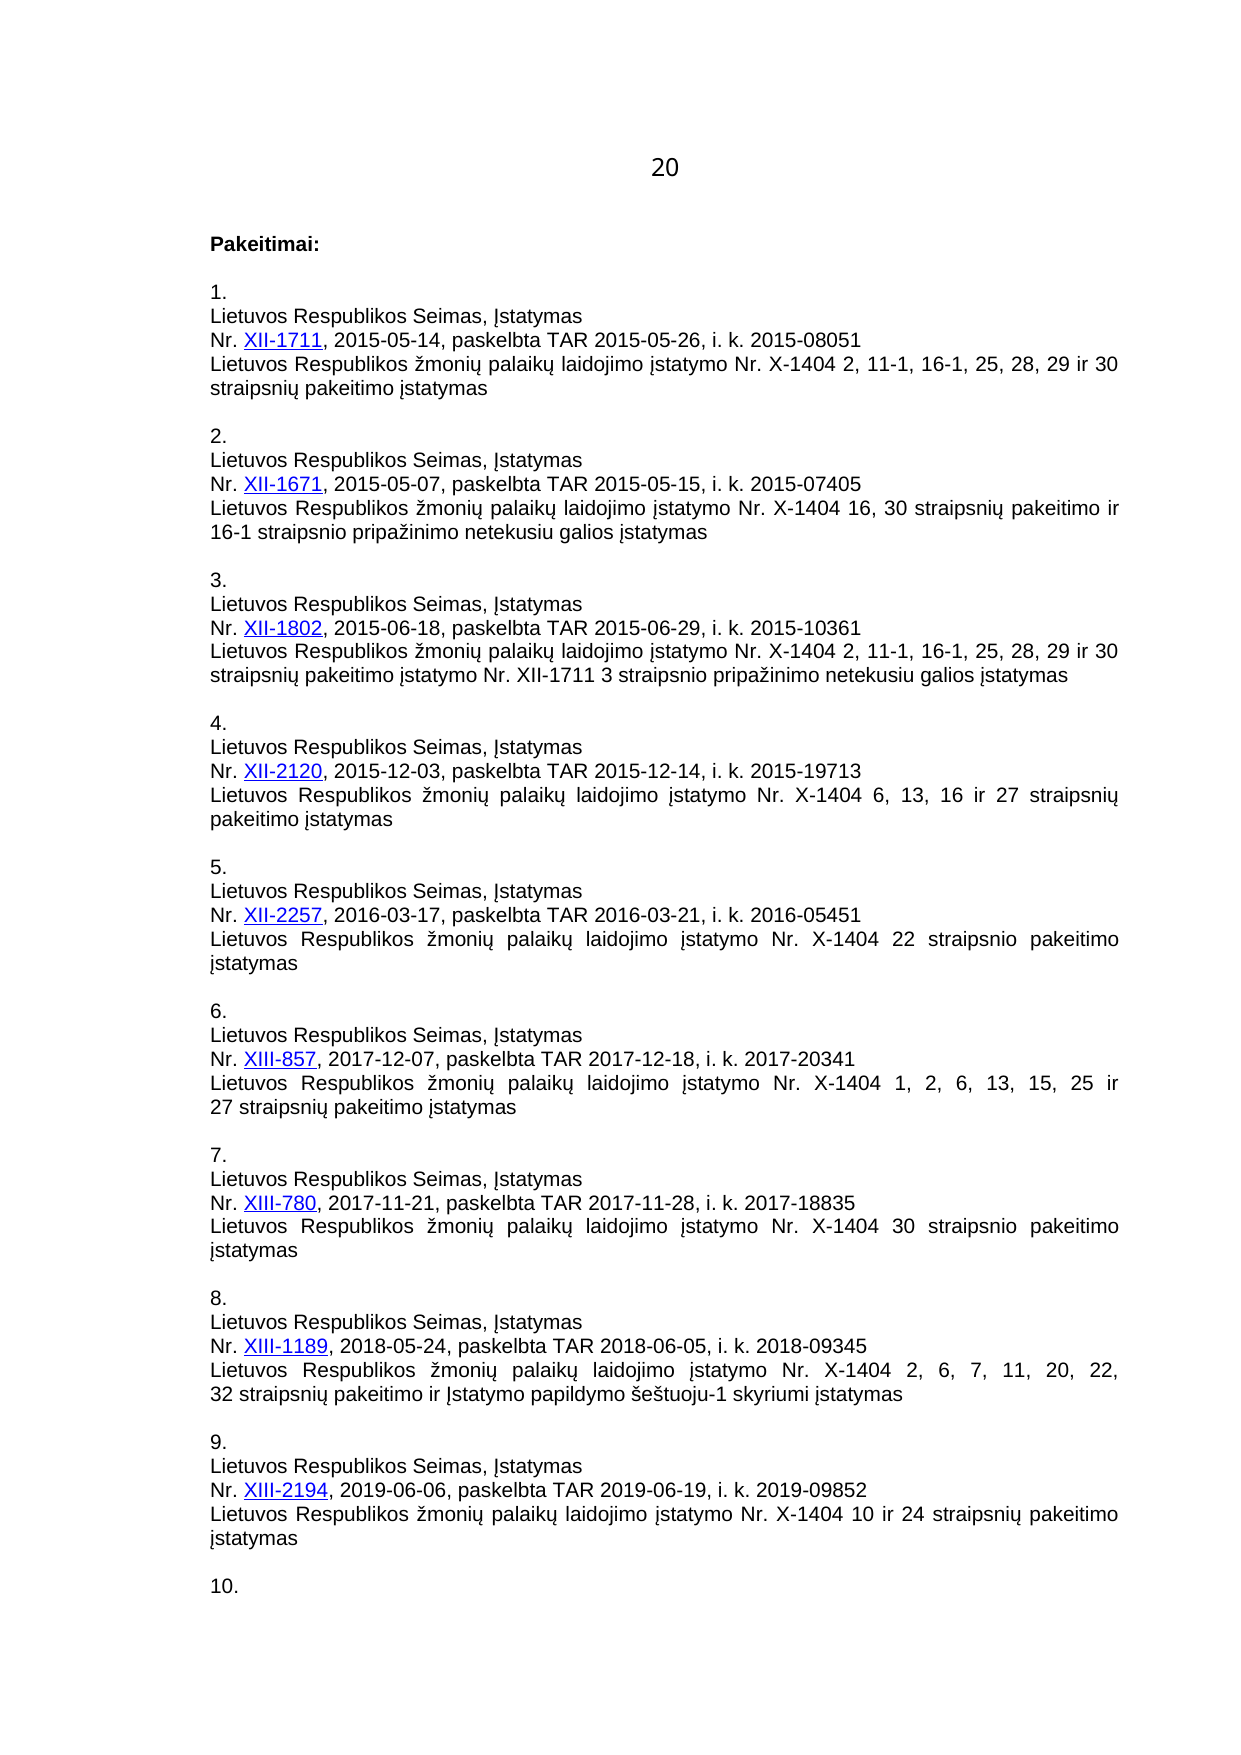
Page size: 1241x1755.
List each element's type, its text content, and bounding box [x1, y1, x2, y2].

text Lietuvos Respublikos Seimas, Įstatymas [210, 448, 1120, 472]
text 5. [210, 855, 1120, 879]
text Nr. XII-2257, 2016-03-17, paskelbta TAR 2016-03-21, i. k. 2016-05451 [210, 903, 1120, 927]
text Nr. XIII-2194, 2019-06-06, paskelbta TAR 2019-06-19, i. k. 2019-09852 [210, 1478, 1120, 1502]
text Lietuvos Respublikos Seimas, Įstatymas [210, 1166, 1120, 1190]
text Nr. XIII-780, 2017-11-21, paskelbta TAR 2017-11-28, i. k. 2017-18835 [210, 1190, 1120, 1214]
text Lietuvos Respublikos žmonių palaikų laidojimo įstatymo Nr. X-1404 10 ir 24 straipsnių pakeitimo įstatymas [210, 1502, 1120, 1550]
text Lietuvos Respublikos žmonių palaikų laidojimo įstatymo Nr. X-1404 16, 30 straipsnių pakeitimo ir 16-1 straipsnio pripažinimo netekusiu galios įstatymas [210, 496, 1120, 543]
text Lietuvos Respublikos Seimas, Įstatymas [210, 1023, 1120, 1047]
text Nr. XII-1802, 2015-06-18, paskelbta TAR 2015-06-29, i. k. 2015-10361 [210, 615, 1120, 639]
text Lietuvos Respublikos Seimas, Įstatymas [210, 1454, 1120, 1478]
text 2. [210, 424, 1120, 448]
text Nr. XII-1671, 2015-05-07, paskelbta TAR 2015-05-15, i. k. 2015-07405 [210, 472, 1120, 496]
text Lietuvos Respublikos Seimas, Įstatymas [210, 735, 1120, 759]
text Lietuvos Respublikos Seimas, Įstatymas [210, 1310, 1120, 1334]
text 10. [210, 1574, 1120, 1598]
text Lietuvos Respublikos Seimas, Įstatymas [210, 304, 1120, 328]
text Lietuvos Respublikos žmonių palaikų laidojimo įstatymo Nr. X-1404 2, 11-1, 16-1, 25, 28, 29 ir 30 straipsnių pakeitimo įstatymo Nr. XII-1711 3 straipsnio pripažinimo netekusiu galios įstatymas [210, 639, 1120, 687]
text 8. [210, 1286, 1120, 1310]
text Nr. XII-2120, 2015-12-03, paskelbta TAR 2015-12-14, i. k. 2015-19713 [210, 759, 1120, 783]
text Nr. XIII-857, 2017-12-07, paskelbta TAR 2017-12-18, i. k. 2017-20341 [210, 1047, 1120, 1071]
text Lietuvos Respublikos žmonių palaikų laidojimo įstatymo Nr. X-1404 22 straipsnio pakeitimo įstatymas [210, 927, 1120, 975]
text 9. [210, 1430, 1120, 1454]
text 3. [210, 567, 1120, 591]
text Lietuvos Respublikos Seimas, Įstatymas [210, 591, 1120, 615]
text Lietuvos Respublikos žmonių palaikų laidojimo įstatymo Nr. X-1404 1, 2, 6, 13, 15, 25 ir 27 straipsnių pakeitimo įstatymas [210, 1071, 1120, 1118]
text Lietuvos Respublikos žmonių palaikų laidojimo įstatymo Nr. X-1404 6, 13, 16 ir 27 straipsnių pakeitimo įstatymas [210, 783, 1120, 831]
text Lietuvos Respublikos žmonių palaikų laidojimo įstatymo Nr. X-1404 30 straipsnio pakeitimo įstatymas [210, 1214, 1120, 1262]
text 6. [210, 999, 1120, 1023]
text 4. [210, 711, 1120, 735]
text Lietuvos Respublikos Seimas, Įstatymas [210, 879, 1120, 903]
text Lietuvos Respublikos žmonių palaikų laidojimo įstatymo Nr. X-1404 2, 6, 7, 11, 20, 22, 32 straipsnių pakeitimo ir Įstatymo papildymo šeštuoju-1 skyriumi įstatymas [210, 1358, 1120, 1406]
text 7. [210, 1142, 1120, 1166]
text Pakeitimai: [210, 232, 1120, 256]
text Lietuvos Respublikos žmonių palaikų laidojimo įstatymo Nr. X-1404 2, 11-1, 16-1, 25, 28, 29 ir 30 straipsnių pakeitimo įstatymas [210, 352, 1120, 400]
text 1. [210, 280, 1120, 304]
text Nr. XIII-1189, 2018-05-24, paskelbta TAR 2018-06-05, i. k. 2018-09345 [210, 1334, 1120, 1358]
text Nr. XII-1711, 2015-05-14, paskelbta TAR 2015-05-26, i. k. 2015-08051 [210, 328, 1120, 352]
